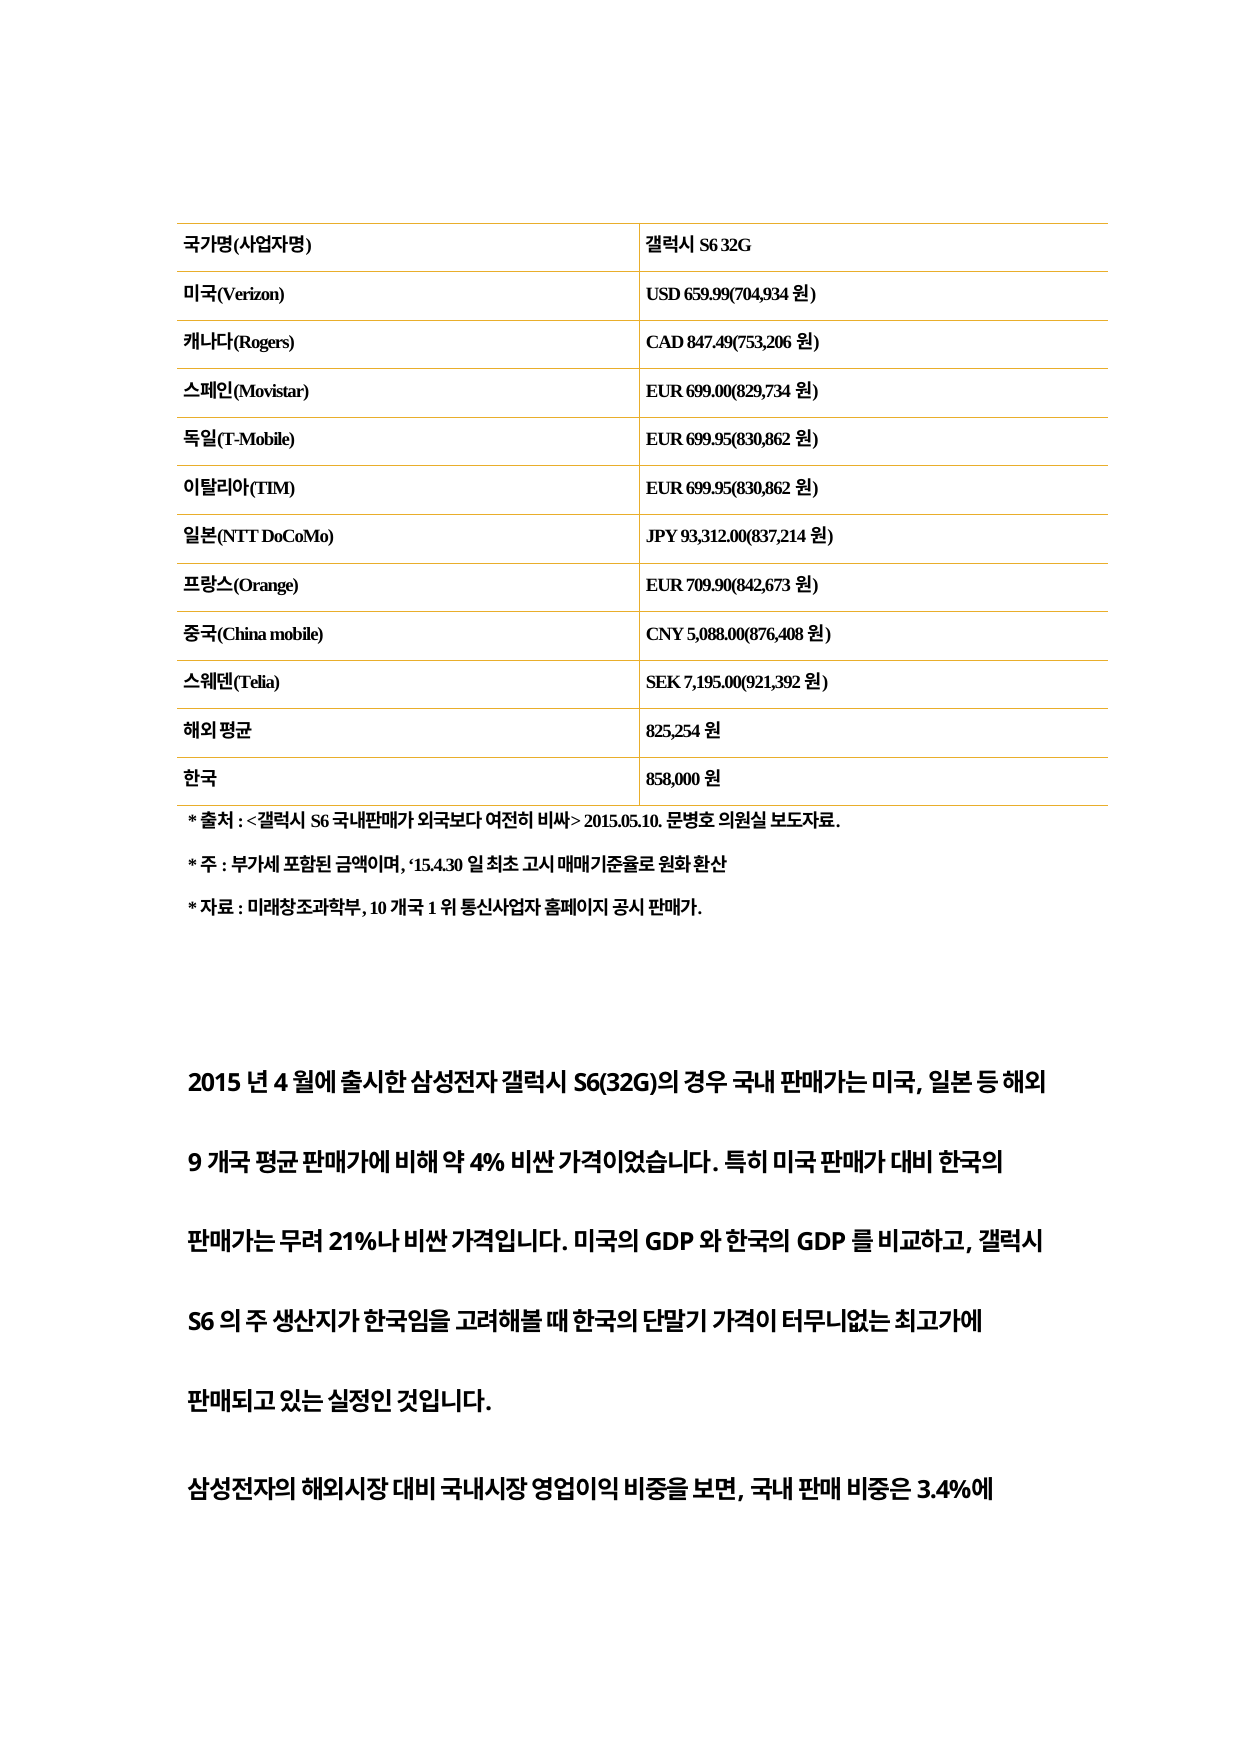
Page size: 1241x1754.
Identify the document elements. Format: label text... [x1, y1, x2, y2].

text 2015년 4월에 출시한 삼성전자 갤럭시S6(32G)의 경우 국내 판매가는 미국, 일본 등 해외 9개국 평균 판매가에 비해 약 4% 비싼 가격이었습니다. 특히 미국 판매가 대비 한국의 판매가는 무려 21%나 비싼 가격입니다. 미국의 GDP와 한국의 GDP를 비교하고, 갤럭시S6의 주 생산지가 한국임을 고려해볼 때 한국의 단말기 가격이 터무니없는 최고가에 판매되고 있는 실정인 것입니다. [188, 1062, 1063, 1417]
text 삼성전자의 해외시장 대비 국내시장 영업이익 비중을 보면, 국내 판매 비중은 3.4%에 [188, 1469, 1063, 1506]
table_cell JPY 93,312.00(837,214원) [640, 515, 1108, 562]
table_cell 미국(Verizon) [177, 272, 639, 320]
table_cell EUR 699.95(830,862원) [640, 466, 1108, 514]
table_cell 스웨덴(Telia) [177, 661, 639, 708]
table_header 국가명(사업자명) [177, 224, 639, 271]
table_header 갤럭시S6 32G [640, 224, 1108, 271]
table_cell EUR 709.90(842,673원) [640, 564, 1108, 611]
table_cell 일본(NTT DoCoMo) [177, 515, 639, 562]
table_cell * 출처 : <갤럭시S6 국내판매가 외국보다 여전히 비싸> 2015.05.10. 문병호 의원실 보도자료. * 주 : 부가세 포함된 금액이며, ‘15.4.30일 최초 고시 매매기준율로 원화 환산 * 자료 : 미래창조과학부, 10개국 1위 통신사업자 홈페이지 공시 판매가. [177, 806, 1108, 933]
table_cell 스페인(Movistar) [177, 369, 639, 417]
table_cell 825,254원 [640, 709, 1108, 757]
table_cell 캐나다(Rogers) [177, 321, 639, 368]
table_cell EUR 699.95(830,862원) [640, 418, 1108, 465]
table_cell 이탈리아(TIM) [177, 466, 639, 514]
table_cell 한국 [177, 758, 639, 805]
table_cell 해외 평균 [177, 709, 639, 757]
table_cell EUR 699.00(829,734원) [640, 369, 1108, 417]
table_cell USD 659.99(704,934원) [640, 272, 1108, 320]
table_cell 858,000원 [640, 758, 1108, 805]
table_cell 독일(T-Mobile) [177, 418, 639, 465]
table_cell CNY 5,088.00(876,408원) [640, 612, 1108, 659]
table_cell CAD 847.49(753,206원) [640, 321, 1108, 368]
table_cell SEK 7,195.00(921,392원) [640, 661, 1108, 708]
table_cell 중국(China mobile) [177, 612, 639, 659]
table_cell 프랑스(Orange) [177, 564, 639, 611]
